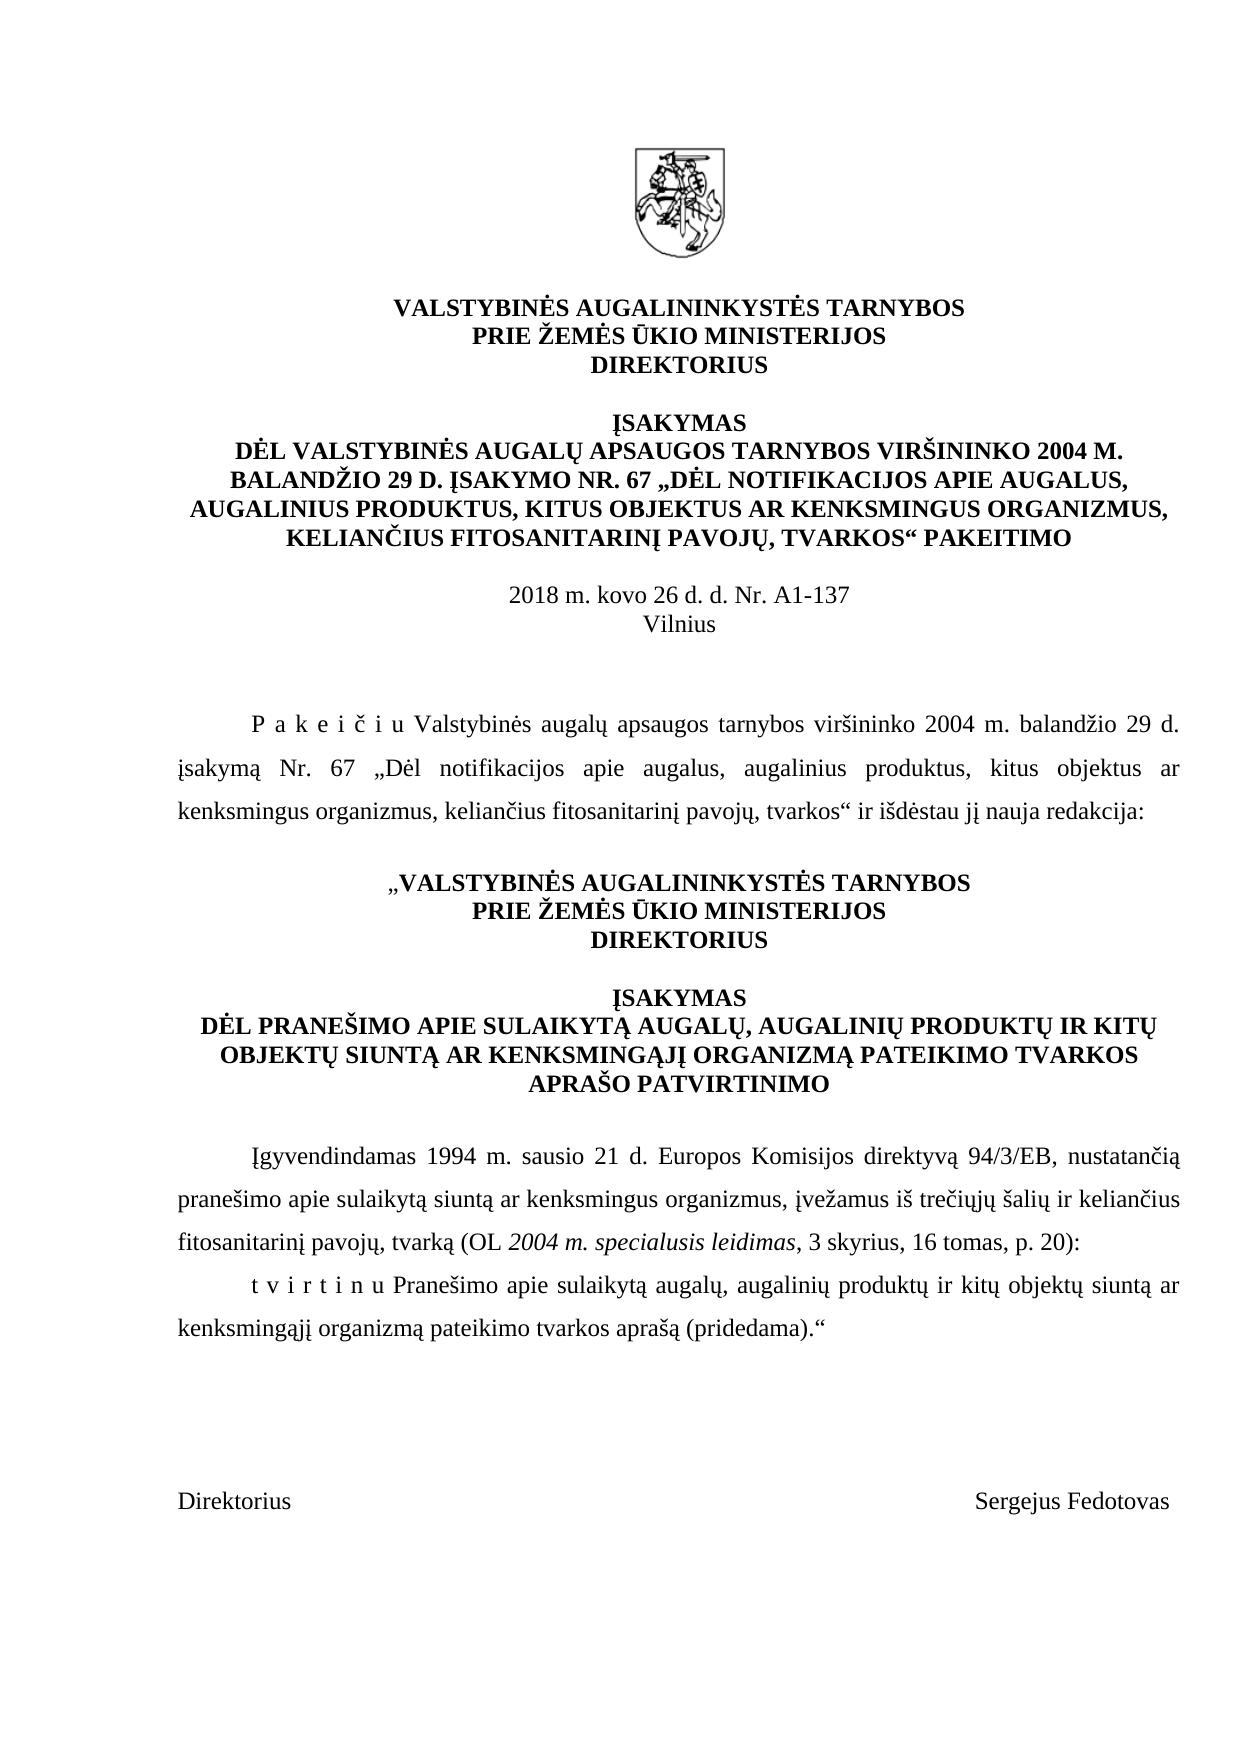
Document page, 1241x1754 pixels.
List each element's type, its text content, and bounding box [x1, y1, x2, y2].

text ĮSAKYMAS [177, 983, 1181, 1011]
text DĖL VALSTYBINĖS AUGALŲ APSAUGOS TARNYBOS VIRŠININKO 2004 M. BALANDŽIO 29 D. ĮSAKYMO NR. 67 „DĖL NOTIFIKACIJOS APIE AUGALUS, AUGALINIUS PRODUKTUS, KITUS OBJEKTUS AR KENKSMINGUS ORGANIZMUS, KELIANČIUS FITOSANITARINĮ PAVOJŲ, TVARKOS“ PAKEITIMO [177, 436, 1181, 551]
text PRIE ŽEMĖS ŪKIO MINISTERIJOS [177, 896, 1181, 925]
text PRIE ŽEMĖS ŪKIO MINISTERIJOS [177, 321, 1181, 350]
text ĮSAKYMAS [177, 408, 1181, 436]
text Vilnius [177, 609, 1181, 638]
text DĖL PRANEŠIMO APIE SULAIKYTĄ AUGALŲ, AUGALINIŲ PRODUKTŲ IR KITŲ OBJEKTŲ SIUNTĄ AR KENKSMINGĄJĮ ORGANIZMĄ PATEIKIMO TVARKOS APRAŠO PATVIRTINIMO [177, 1011, 1181, 1098]
text t v i r t i n u Pranešimo apie sulaikytą augalų, augalinių produktų ir kitų objektų siuntą ar kenksmingąjį organizmą pateikimo tvarkos aprašą (pridedama).“ [177, 1270, 1181, 1342]
text valstybinės augalininkystės TarnybOS [177, 293, 1181, 321]
text direktorius [177, 350, 1181, 379]
text Įgyvendindamas 1994 m. sausio 21 d. Europos Komisijos direktyvą 94/3/EB, nustatančią pranešimo apie sulaikytą siuntą ar kenksmingus organizmus, įvežamus iš trečiųjų šalių ir keliančius fitosanitarinį pavojų, tvarką (OL 2004 m. specialusis leidimas, 3 skyrius, 16 tomas, p. 20): [177, 1141, 1181, 1256]
text „valstybinės augalininkystės TarnybOS [177, 868, 1181, 896]
text P a k e i č i u Valstybinės augalų apsaugos tarnybos viršininko 2004 m. balandžio 29 d. įsakymą Nr. 67 „Dėl notifikacijos apie augalus, augalinius produktus, kitus objektus ar kenksmingus organizmus, keliančius fitosanitarinį pavojų, tvarkos“ ir išdėstau jį nauja redakcija: [177, 709, 1181, 824]
text Direktorius Sergejus Fedotovas [177, 1486, 1181, 1514]
text direktorius [177, 925, 1181, 954]
text 2018 m. kovo 26 d. d. Nr. A1-137 [177, 580, 1181, 609]
